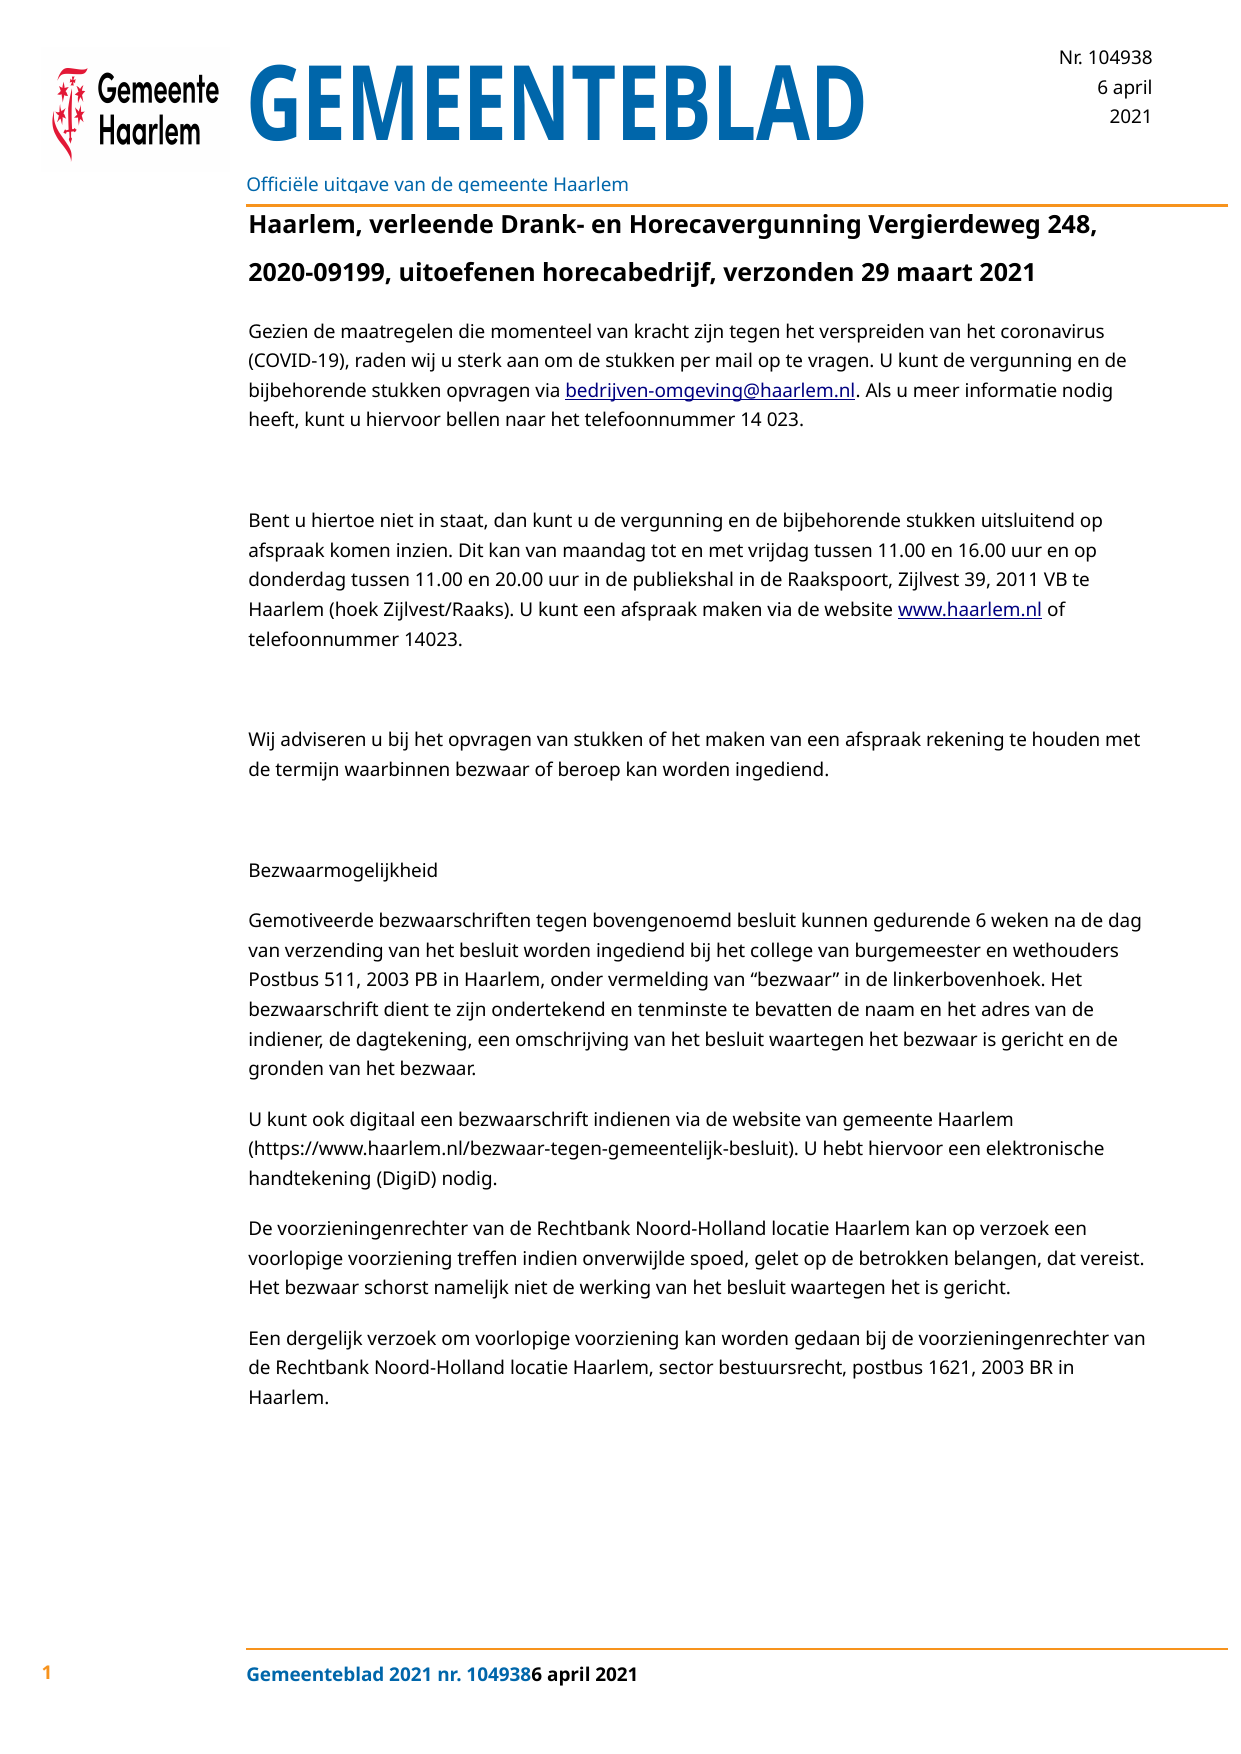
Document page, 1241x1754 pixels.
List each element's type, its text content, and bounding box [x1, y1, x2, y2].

text Een dergelijk verzoek om voorlopige voorziening kan worden gedaan bij de voorzieningenrechter van de Rechtbank Noord-Holland locatie Haarlem, sector bestuursrecht, postbus 1621, 2003 BR in Haarlem. [248, 1325, 1152, 1410]
text Haarlem, verleende Drank- en Horecavergunning Vergierdeweg 248, 2020-09199, uitoefenen horecabedrijf, verzonden 29 maart 2021 [248, 207, 1152, 288]
text De voorzieningenrechter van de Rechtbank Noord-Holland locatie Haarlem kan op verzoek een voorlopige voorziening treffen indien onverwijlde spoed, gelet op de betrokken belangen, dat vereist. Het bezwaar schorst namelijk niet de werking van het besluit waartegen het is gericht. [248, 1215, 1152, 1300]
text Gemotiveerde bezwaarschriften tegen bovengenoemd besluit kunnen gedurende 6 weken na de dag van verzending van het besluit worden ingediend bij het college van burgemeester en wethouders Postbus 511, 2003 PB in Haarlem, onder vermelding van “bezwaar” in de linkerbovenhoek. Het bezwaarschrift dient te zijn ondertekend en tenminste te bevatten de naam en het adres van de indiener, de dagtekening, een omschrijving van het besluit waartegen het bezwaar is gericht en de gronden van het bezwaar. [248, 907, 1152, 1081]
picture [41, 47, 231, 172]
text U kunt ook digitaal een bezwaarschrift indienen via de website van gemeente Haarlem (https://www.haarlem.nl/bezwaar-tegen-gemeentelijk-besluit). U hebt hiervoor een elektronische handtekening (DigiD) nodig. [248, 1106, 1152, 1191]
text Bezwaarmogelijkheid [248, 857, 1152, 883]
text Wij adviseren u bij het opvragen van stukken of het maken van een afspraak rekening te houden met de termijn waarbinnen bezwaar of beroep kan worden ingediend. [248, 727, 1152, 782]
text Bent u hiertoe niet in staat, dan kunt u de vergunning en de bijbehorende stukken uitsluitend op afspraak komen inzien. Dit kan van maandag tot en met vrijdag tussen 11.00 en 16.00 uur en op donderdag tussen 11.00 en 20.00 uur in de publiekshal in de Raakspoort, Zijlvest 39, 2011 VB te Haarlem (hoek Zijlvest/Raaks). U kunt een afspraak maken via de website www.haarlem.nl of telefoonnummer 14023. [248, 507, 1152, 652]
text Gezien de maatregelen die momenteel van kracht zijn tegen het verspreiden van het coronavirus (COVID-19), raden wij u sterk aan om de stukken per mail op te vragen. U kunt de vergunning en de bijbehorende stukken opvragen via bedrijven-omgeving@haarlem.nl. Als u meer informatie nodig heeft, kunt u hiervoor bellen naar het telefoonnummer 14 023. [248, 318, 1152, 432]
